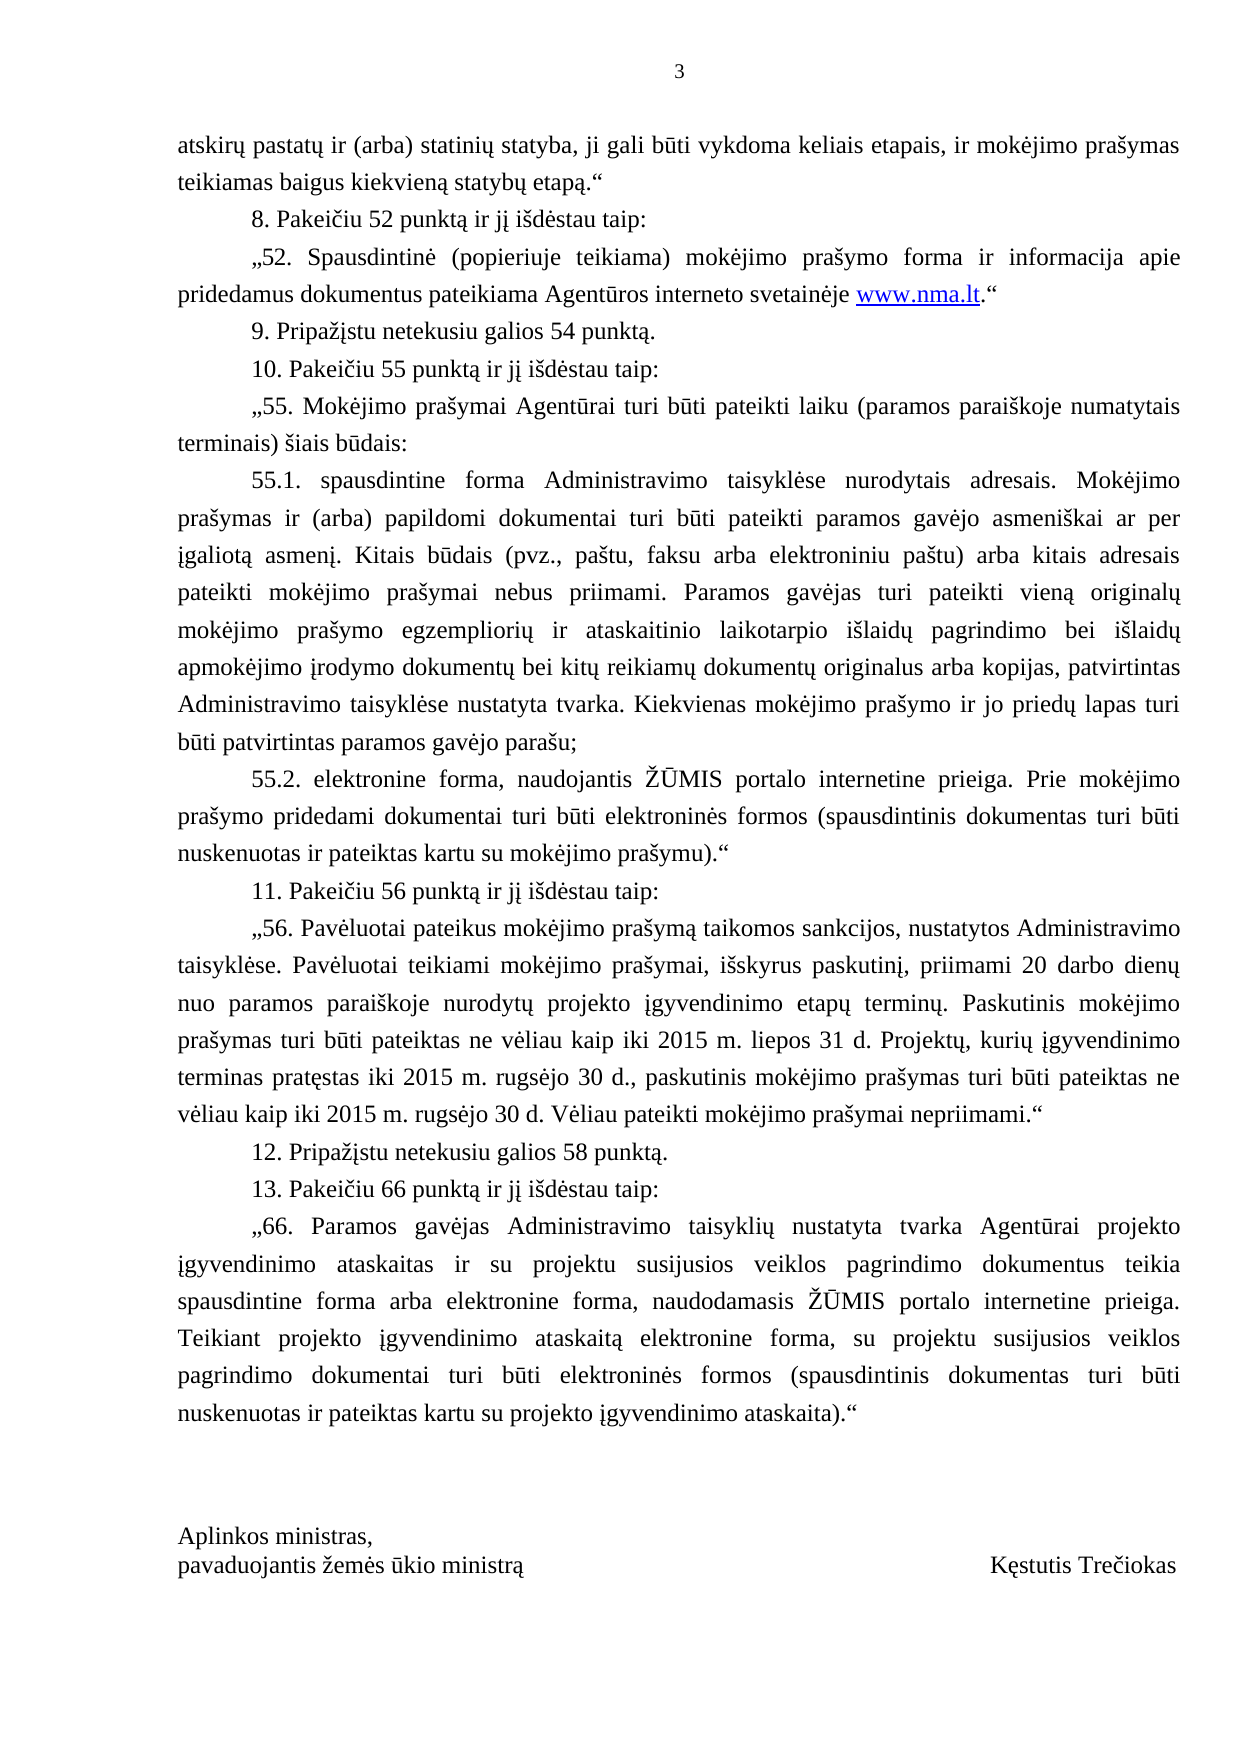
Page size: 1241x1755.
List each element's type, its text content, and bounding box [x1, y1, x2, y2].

text 11. Pakeičiu 56 punktą ir jį išdėstau taip: [177, 876, 1181, 904]
text 12. Pripažįstu netekusiu galios 58 punktą. [177, 1137, 1181, 1166]
text „66. Paramos gavėjas Administravimo taisyklių nustatyta tvarka Agentūrai projekto įgyvendinimo ataskaitas ir su projektu susijusios veiklos pagrindimo dokumentus teikia spausdintine forma arba elektronine forma, naudodamasis ŽŪMIS portalo internetine prieiga. Teikiant projekto įgyvendinimo ataskaitą elektronine forma, su projektu susijusios veiklos pagrindimo dokumentai turi būti elektroninės formos (spausdintinis dokumentas turi būti nuskenuotas ir pateiktas kartu su projekto įgyvendinimo ataskaita).“ [177, 1211, 1181, 1427]
text pavaduojantis žemės ūkio ministrą Kęstutis Trečiokas [177, 1550, 1181, 1579]
text 10. Pakeičiu 55 punktą ir jį išdėstau taip: [177, 354, 1181, 382]
text 55.2. elektronine forma, naudojantis ŽŪMIS portalo internetine prieiga. Prie mokėjimo prašymo pridedami dokumentai turi būti elektroninės formos (spausdintinis dokumentas turi būti nuskenuotas ir pateiktas kartu su mokėjimo prašymu).“ [177, 764, 1181, 867]
text 13. Pakeičiu 66 punktą ir jį išdėstau taip: [177, 1174, 1181, 1203]
text 8. Pakeičiu 52 punktą ir jį išdėstau taip: [177, 204, 1181, 233]
text „56. Pavėluotai pateikus mokėjimo prašymą taikomos sankcijos, nustatytos Administravimo taisyklėse. Pavėluotai teikiami mokėjimo prašymai, išskyrus paskutinį, priimami 20 darbo dienų nuo paramos paraiškoje nurodytų projekto įgyvendinimo etapų terminų. Paskutinis mokėjimo prašymas turi būti pateiktas ne vėliau kaip iki 2015 m. liepos 31 d. Projektų, kurių įgyvendinimo terminas pratęstas iki 2015 m. rugsėjo 30 d., paskutinis mokėjimo prašymas turi būti pateiktas ne vėliau kaip iki 2015 m. rugsėjo 30 d. Vėliau pateikti mokėjimo prašymai nepriimami.“ [177, 913, 1181, 1128]
text 9. Pripažįstu netekusiu galios 54 punktą. [177, 316, 1181, 345]
text Aplinkos ministras, [177, 1521, 1181, 1550]
text atskirų pastatų ir (arba) statinių statyba, ji gali būti vykdoma keliais etapais, ir mokėjimo prašymas teikiamas baigus kiekvieną statybų etapą.“ [177, 130, 1181, 196]
text „52. Spausdintinė (popieriuje teikiama) mokėjimo prašymo forma ir informacija apie pridedamus dokumentus pateikiama Agentūros interneto svetainėje www.nma.lt.“ [177, 242, 1181, 308]
text „55. Mokėjimo prašymai Agentūrai turi būti pateikti laiku (paramos paraiškoje numatytais terminais) šiais būdais: [177, 391, 1181, 457]
text 55.1. spausdintine forma Administravimo taisyklėse nurodytais adresais. Mokėjimo prašymas ir (arba) papildomi dokumentai turi būti pateikti paramos gavėjo asmeniškai ar per įgaliotą asmenį. Kitais būdais (pvz., paštu, faksu arba elektroniniu paštu) arba kitais adresais pateikti mokėjimo prašymai nebus priimami. Paramos gavėjas turi pateikti vieną originalų mokėjimo prašymo egzempliorių ir ataskaitinio laikotarpio išlaidų pagrindimo bei išlaidų apmokėjimo įrodymo dokumentų bei kitų reikiamų dokumentų originalus arba kopijas, patvirtintas Administravimo taisyklėse nustatyta tvarka. Kiekvienas mokėjimo prašymo ir jo priedų lapas turi būti patvirtintas paramos gavėjo parašu; [177, 466, 1181, 755]
